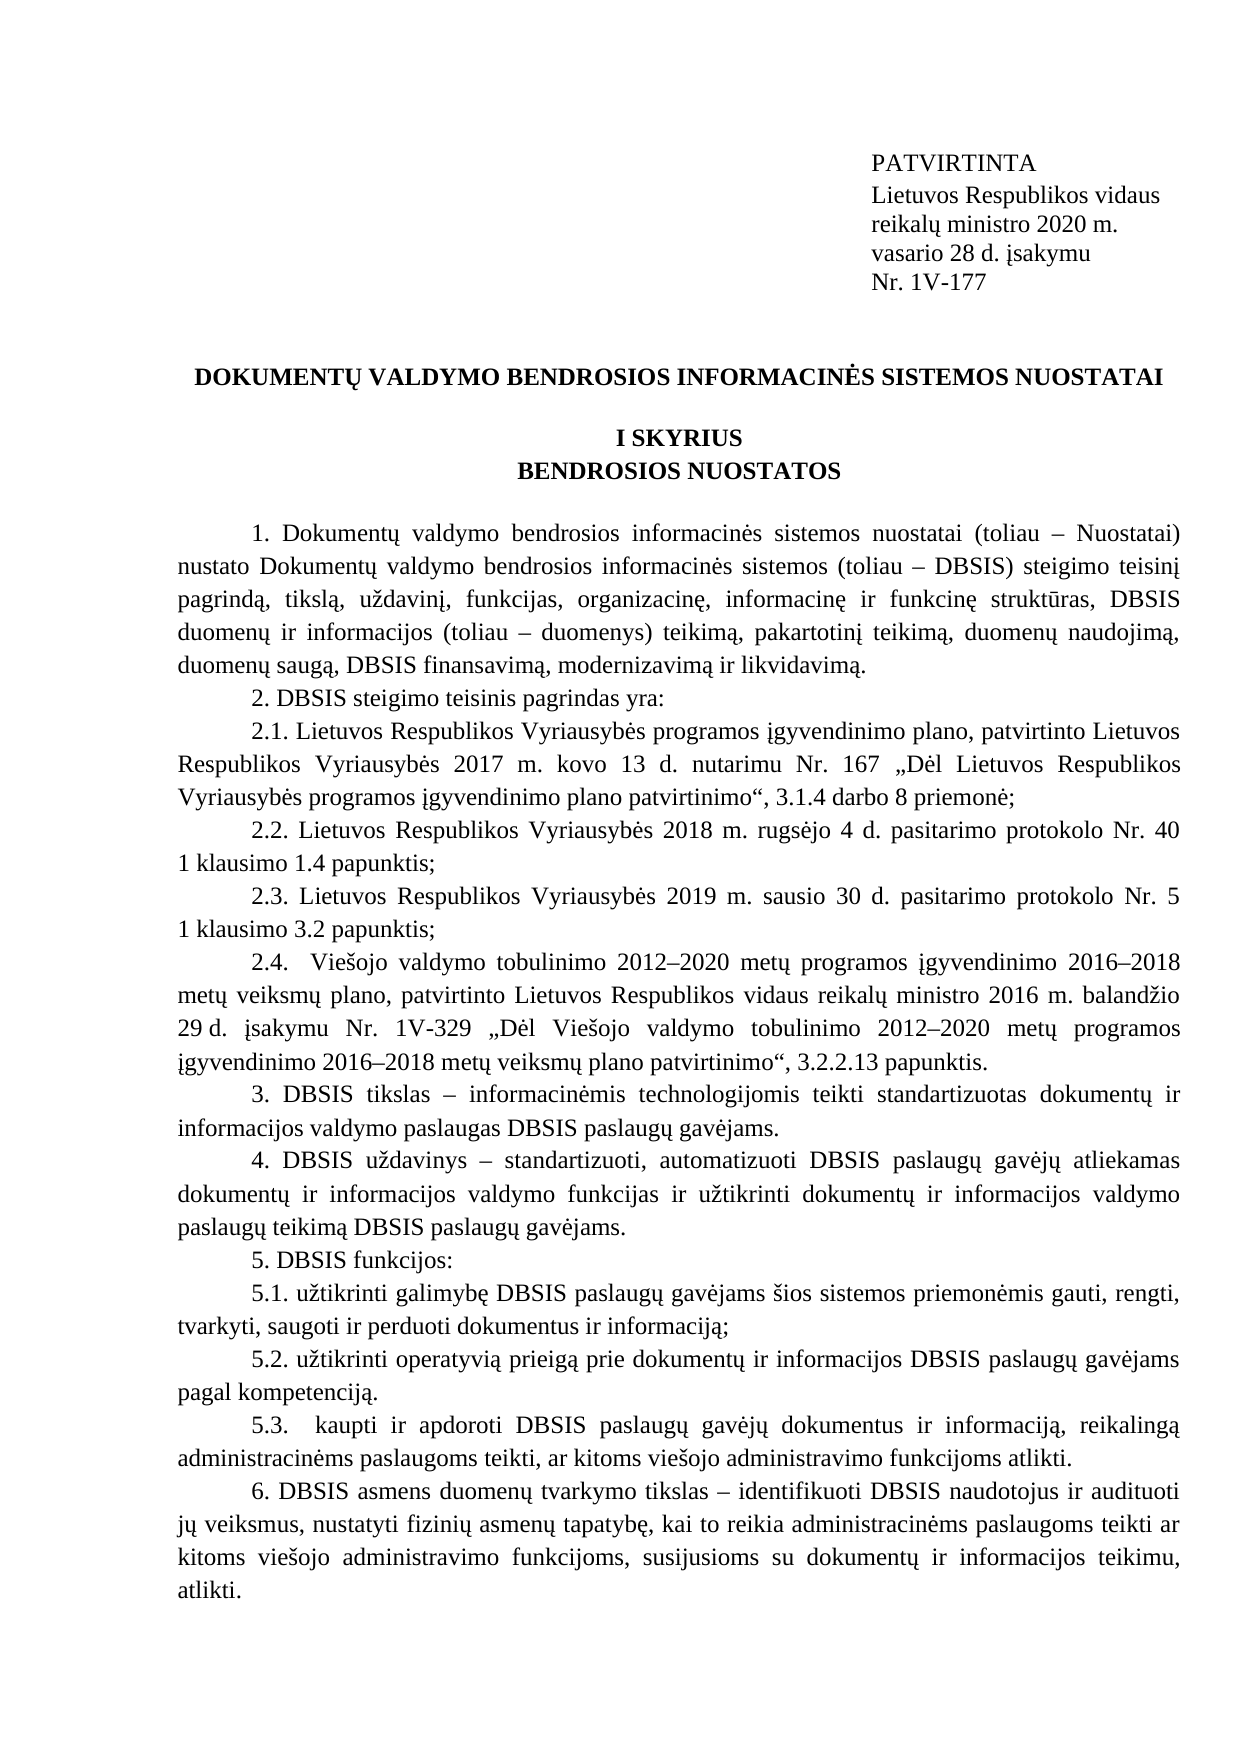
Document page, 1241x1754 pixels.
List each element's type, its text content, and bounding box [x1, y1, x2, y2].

text Nr. 1V-177 [871, 267, 1181, 296]
text 2.1. Lietuvos Respublikos Vyriausybės programos įgyvendinimo plano, patvirtinto Lietuvos Respublikos Vyriausybės 2017 m. kovo 13 d. nutarimu Nr. 167 „Dėl Lietuvos Respublikos Vyriausybės programos įgyvendinimo plano patvirtinimo“, 3.1.4 darbo 8 priemonė; [177, 716, 1181, 811]
text BENDROSIOS NUOSTATOS [177, 456, 1181, 485]
text 5.1. užtikrinti galimybę DBSIS paslaugų gavėjams šios sistemos priemonėmis gauti, rengti, tvarkyti, saugoti ir perduoti dokumentus ir informaciją; [177, 1278, 1181, 1339]
text 5. DBSIS funkcijos: [177, 1245, 1181, 1273]
text PATVIRTINTA [871, 148, 1181, 176]
text 2.4. Viešojo valdymo tobulinimo 2012–2020 metų programos įgyvendinimo 2016–2018 metų veiksmų plano, patvirtinto Lietuvos Respublikos vidaus reikalų ministro 2016 m. balandžio 29 d. įsakymu Nr. 1V-329 „Dėl Viešojo valdymo tobulinimo 2012–2020 metų programos įgyvendinimo 2016–2018 metų veiksmų plano patvirtinimo“, 3.2.2.13 papunktis. [177, 947, 1181, 1075]
text 2.2. Lietuvos Respublikos Vyriausybės 2018 m. rugsėjo 4 d. pasitarimo protokolo Nr. 40 1 klausimo 1.4 papunktis; [177, 815, 1181, 877]
text 5.2. užtikrinti operatyvią prieigą prie dokumentų ir informacijos DBSIS paslaugų gavėjams pagal kompetenciją. [177, 1344, 1181, 1406]
text I SKYRIUS [177, 423, 1181, 452]
text 2. DBSIS steigimo teisinis pagrindas yra: [177, 683, 1181, 712]
text DOKUMENTŲ VALDYMO BENDROSIOS INFORMACINĖS SISTEMOS NUOSTATAI [177, 362, 1181, 390]
text 6. DBSIS asmens duomenų tvarkymo tikslas – identifikuoti DBSIS naudotojus ir audituoti jų veiksmus, nustatyti fizinių asmenų tapatybę, kai to reikia administracinėms paslaugoms teikti ar kitoms viešojo administravimo funkcijoms, susijusioms su dokumentų ir informacijos teikimu, atlikti. [177, 1476, 1181, 1604]
text Lietuvos Respublikos vidaus reikalų ministro 2020 m. vasario 28 d. įsakymu [871, 181, 1181, 267]
text 1. Dokumentų valdymo bendrosios informacinės sistemos nuostatai (toliau – Nuostatai) nustato Dokumentų valdymo bendrosios informacinės sistemos (toliau – DBSIS) steigimo teisinį pagrindą, tikslą, uždavinį, funkcijas, organizacinę, informacinę ir funkcinę struktūras, DBSIS duomenų ir informacijos (toliau – duomenys) teikimą, pakartotinį teikimą, duomenų naudojimą, duomenų saugą, DBSIS finansavimą, modernizavimą ir likvidavimą. [177, 518, 1181, 679]
text 4. DBSIS uždavinys – standartizuoti, automatizuoti DBSIS paslaugų gavėjų atliekamas dokumentų ir informacijos valdymo funkcijas ir užtikrinti dokumentų ir informacijos valdymo paslaugų teikimą DBSIS paslaugų gavėjams. [177, 1146, 1181, 1240]
text 3. DBSIS tikslas – informacinėmis technologijomis teikti standartizuotas dokumentų ir informacijos valdymo paslaugas DBSIS paslaugų gavėjams. [177, 1079, 1181, 1141]
text 2.3. Lietuvos Respublikos Vyriausybės 2019 m. sausio 30 d. pasitarimo protokolo Nr. 5 1 klausimo 3.2 papunktis; [177, 881, 1181, 943]
text 5.3. kaupti ir apdoroti DBSIS paslaugų gavėjų dokumentus ir informaciją, reikalingą administracinėms paslaugoms teikti, ar kitoms viešojo administravimo funkcijoms atlikti. [177, 1410, 1181, 1472]
